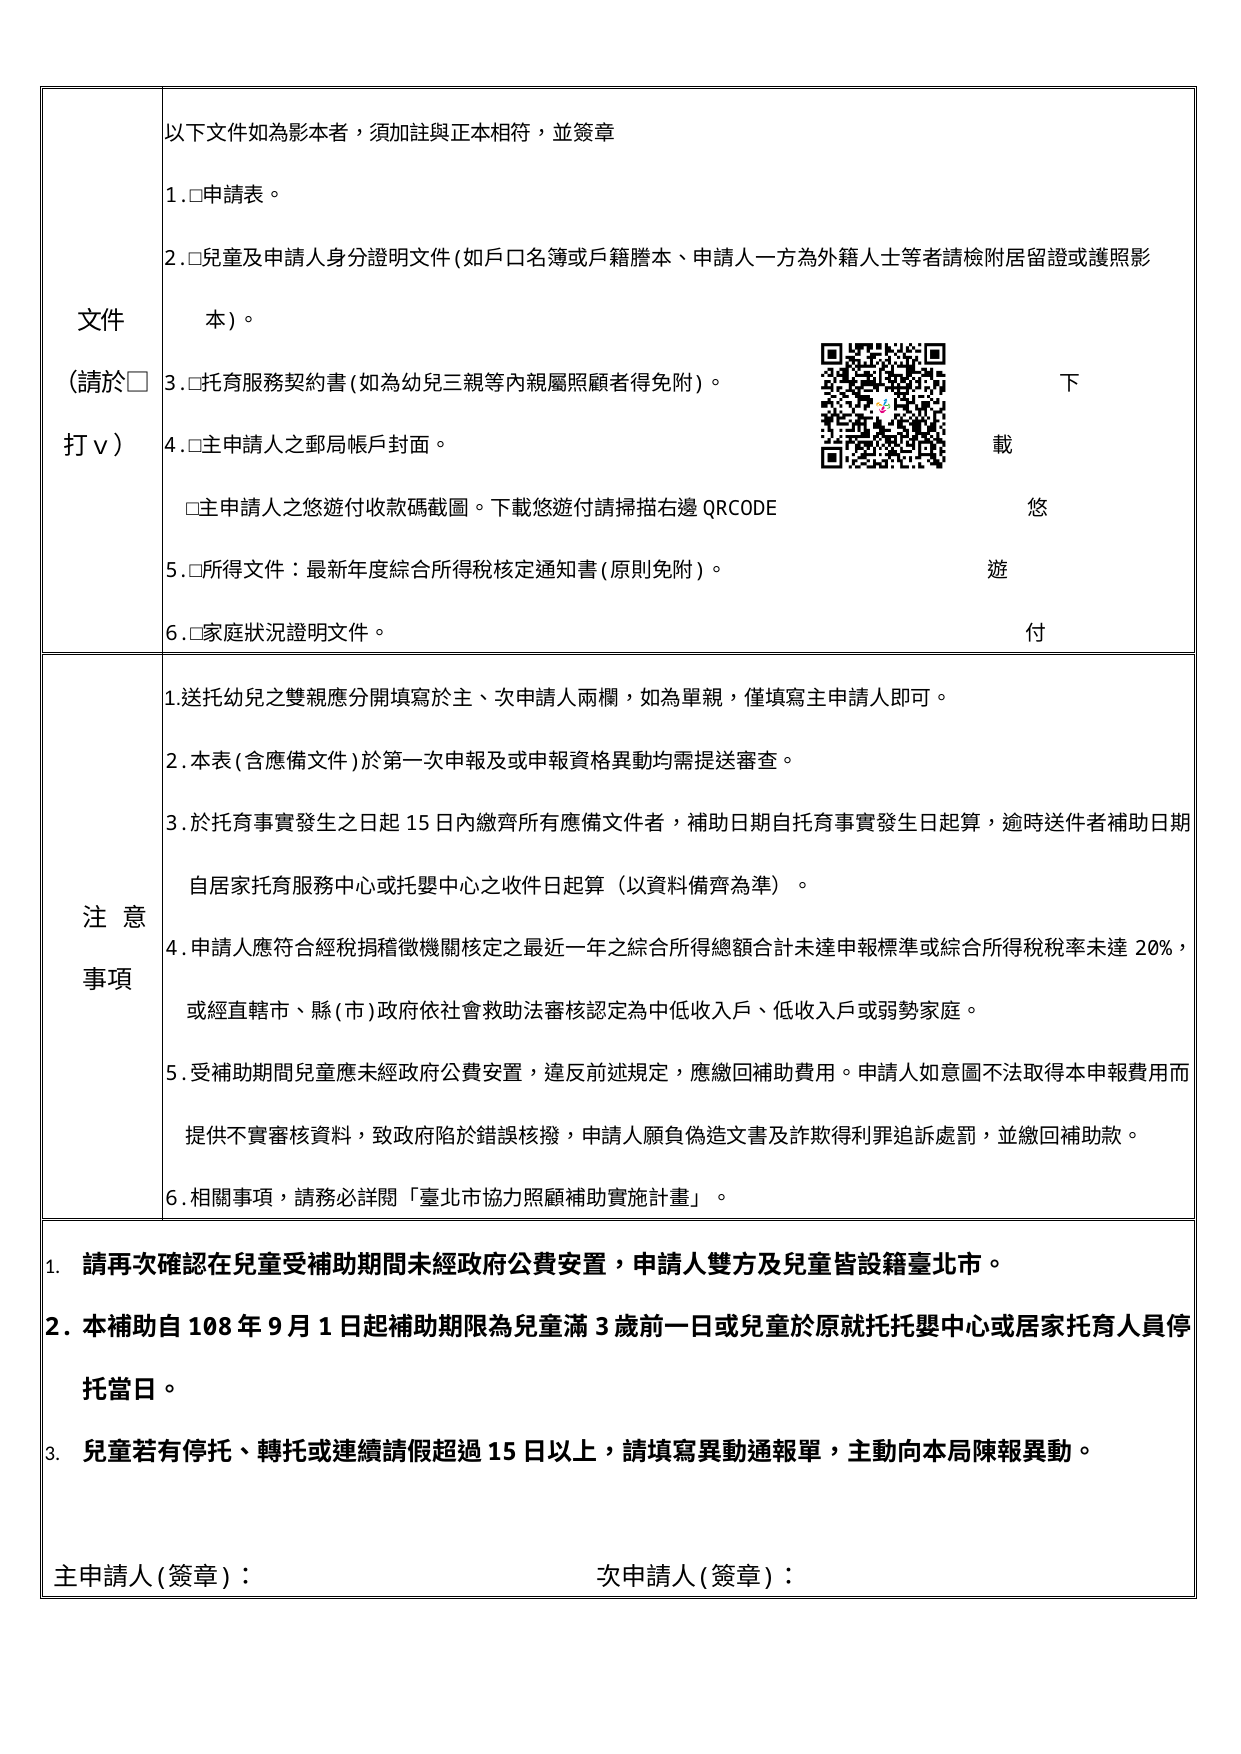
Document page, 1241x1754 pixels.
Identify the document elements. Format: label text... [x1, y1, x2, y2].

table_cell 文件 （請於□打ｖ） [43, 89, 162, 652]
table_cell 請再次確認在兒童受補助期間未經政府公費安置，申請人雙方及兒童皆設籍臺北市。 本補助自108年9月1日起補助期限為兒童滿3歲前一日或兒童於原就托托嬰中心或居家托育人員停托當日。 兒童若有停托、轉托或連續請假超過15日以上，請填寫異動通報單，主動向本局陳報異動。 主申請人(簽章)： 次申請人(簽章)： [43, 1221, 1194, 1596]
table_cell 1.送托幼兒之雙親應分開填寫於主、次申請人兩欄，如為單親，僅填寫主申請人即可。 2.本表(含應備文件)於第一次申報及或申報資格異動均需提送審查。 3.於托育事實發生之日起15日內繳齊所有應備文件者，補助日期自托育事實發生日起算，逾時送件者補助日期自居家托育服務中心或托嬰中心之收件日起算（以資料備齊為準）。 4.申請人應符合經稅捐稽徵機關核定之最近一年之綜合所得總額合計未達申報標準或綜合所得稅稅率未達20%，或經直轄市、縣(市)政府依社會救助法審核認定為中低收入戶、低收入戶或弱勢家庭。 5.受補助期間兒童應未經政府公費安置，違反前述規定，應繳回補助費用。申請人如意圖不法取得本申報費用而提供不實審核資料，致政府陷於錯誤核撥，申請人願負偽造文書及詐欺得利罪追訴處罰，並繳回補助款。 6.相關事項，請務必詳閱「臺北市協力照顧補助實施計畫」。 [163, 655, 1194, 1217]
table_cell 以下文件如為影本者，須加註與正本相符，並簽章 1.□申請表。 2.□兒童及申請人身分證明文件(如戶口名簿或戶籍謄本、申請人一方為外籍人士等者請檢附居留證或護照影本)。 3.□托育服務契約書(如為幼兒三親等內親屬照顧者得免附)。 下 4.□主申請人之郵局帳戶封面。 載 □主申請人之悠遊付收款碼截圖。下載悠遊付請掃描右邊QRCODE 悠 5.□所得文件：最新年度綜合所得稅核定通知書(原則免附)。 遊 6.□家庭狀況證明文件。 付 [163, 89, 1194, 652]
table_cell 注意事項 [43, 655, 162, 1217]
